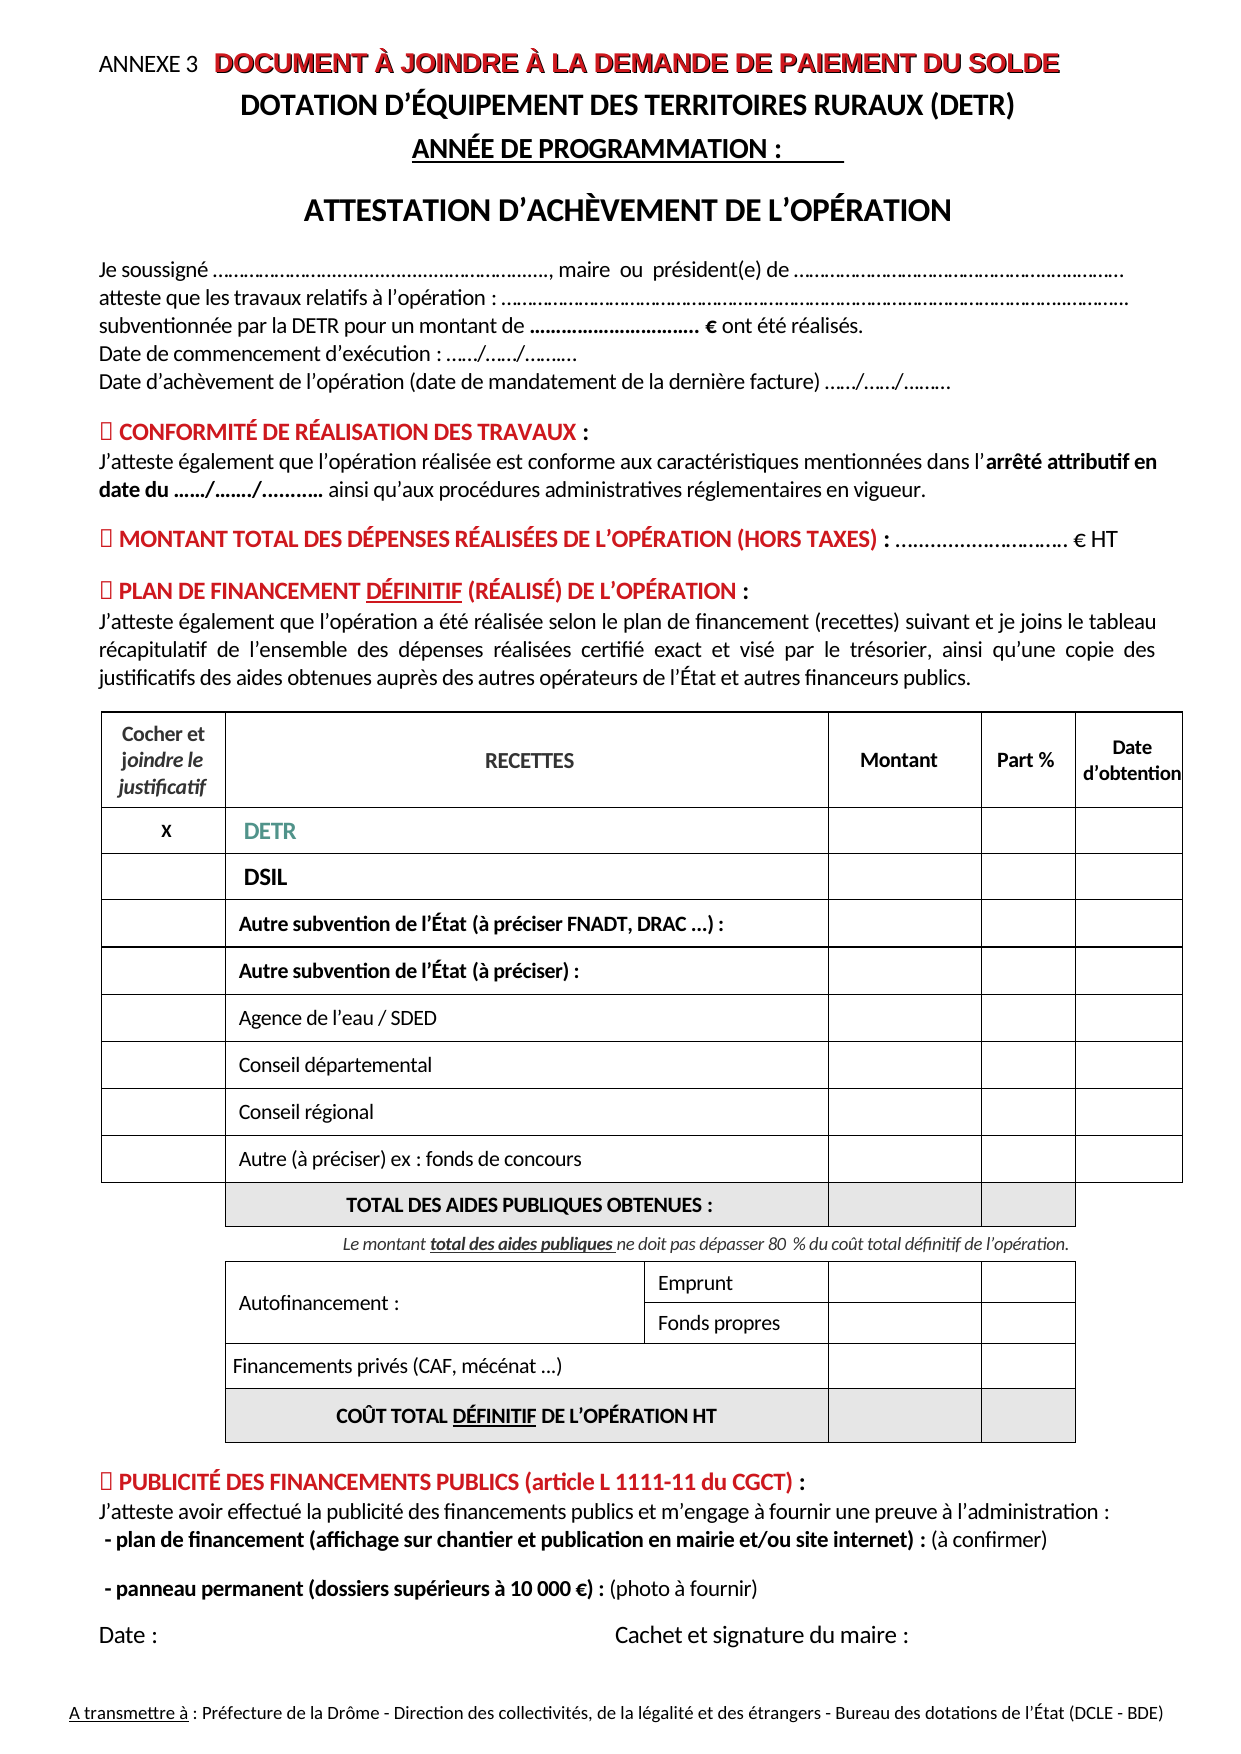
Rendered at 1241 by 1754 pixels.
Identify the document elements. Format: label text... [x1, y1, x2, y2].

table_cell [1076, 1343, 1183, 1388]
table_header RECETTES [226, 713, 828, 807]
text J’atteste également que l’opération réalisée est conforme aux caractéristiques mentionnées dans l’arrêté attributif en date du ……/……./........… ainsi qu’aux procédures administratives réglementaires en vigueur. [98, 447, 1157, 503]
table_cell DETR [226, 808, 828, 853]
table_header Montant [829, 713, 981, 807]
table_cell [982, 900, 1075, 946]
table_cell [829, 854, 981, 899]
text ANNÉE DE PROGRAMMATION : [98, 131, 1157, 166]
table_cell [102, 1261, 225, 1342]
table_cell [1076, 1183, 1183, 1226]
table_cell [102, 948, 225, 993]
table_cell [102, 854, 225, 899]
table_cell [102, 1226, 225, 1261]
table_cell DSIL [226, 854, 828, 899]
table_cell [102, 1136, 225, 1182]
table_cell [1076, 1388, 1183, 1442]
table_cell [1076, 1302, 1183, 1342]
table_cell Conseil régional [226, 1089, 828, 1135]
table_cell [1076, 808, 1182, 853]
table_cell [982, 1303, 1075, 1342]
table_cell Financements privés (CAF, mécénat ...) [226, 1344, 828, 1388]
table_header Part % [982, 713, 1075, 807]
table_cell [102, 995, 225, 1041]
table_cell [829, 1089, 981, 1135]
table_cell [102, 900, 225, 946]
table_cell TOTAL DES AIDES PUBLIQUES OBTENUES : [226, 1183, 828, 1226]
table_cell Autre subvention de l’État (à préciser) : [226, 948, 828, 993]
text  PUBLICITÉ DES FINANCEMENTS PUBLICS (article L 1111-11 du CGCT) : [98, 1463, 1157, 1497]
table_header Cocher et joindre le justificatif [102, 713, 225, 807]
text  CONFORMITÉ DE RÉALISATION DES TRAVAUX : [98, 413, 1157, 447]
table_cell [829, 1042, 981, 1088]
text Date de commencement d’exécution : ……/……/…….… [98, 339, 1157, 367]
table_cell [1076, 1042, 1182, 1088]
table_cell [829, 1344, 981, 1388]
table_cell Autre (à préciser) ex : fonds de concours [226, 1136, 828, 1182]
table_cell Le montant total des aides publiques ne doit pas dépasser 80 % du coût total définitif de l’opération. [225, 1226, 1183, 1261]
table_cell [982, 1183, 1075, 1226]
table_cell COÛT TOTAL DÉFINITIF DE L’OPÉRATION HT [226, 1389, 828, 1442]
text - plan de financement (affichage sur chantier et publication en mairie et/ou site internet) : (à confirmer) [104, 1526, 1157, 1553]
table_cell [829, 1389, 981, 1442]
table_cell [102, 1089, 225, 1135]
text Date : Cachet et signature du maire : [98, 1620, 1157, 1650]
text Date d’achèvement de l’opération (date de mandatement de la dernière facture) ……/……/...…… [98, 367, 1157, 395]
table_cell [1076, 1136, 1182, 1182]
text Je soussigné …………………........................…………......., maire ou président(e) de …………………………………………..…..……… [98, 255, 1157, 283]
text subventionnée par la DETR pour un montant de ………………………….. € ont été réalisés. [98, 311, 1157, 339]
table_cell [829, 1303, 981, 1342]
table_cell [829, 1183, 981, 1226]
table_cell [982, 808, 1075, 853]
table_cell [982, 995, 1075, 1041]
table_cell Agence de l’eau / SDED [226, 995, 828, 1041]
text DOTATION D’ÉQUIPEMENT DES TERRITOIRES RURAUX (DETR) [98, 85, 1157, 123]
table_cell [1076, 948, 1182, 993]
table_cell [829, 948, 981, 993]
table_cell [1076, 900, 1182, 946]
text J’atteste également que l’opération a été réalisée selon le plan de financement (recettes) suivant et je joins le tableau récapitulatif de l’ensemble des dépenses réalisées certifié exact et visé par le trésorier, ainsi qu’une copie des justificatifs des aides obtenues auprès des autres opérateurs de l’État et autres financeurs publics. [98, 607, 1157, 691]
table_cell [1076, 1089, 1182, 1135]
table_cell [829, 1136, 981, 1182]
table_cell [829, 808, 981, 853]
table_cell [982, 1262, 1075, 1302]
text J’atteste avoir effectué la publicité des financements publics et m’engage à fournir une preuve à l’administration : [98, 1497, 1157, 1526]
table_cell [1076, 854, 1182, 899]
text  MONTANT TOTAL DES DÉPENSES RÉALISÉES DE L’OPÉRATION (HORS TAXES) : ….............………….. € HT [98, 521, 1157, 555]
table_cell [982, 948, 1075, 993]
table_cell [102, 1183, 225, 1226]
table_cell [102, 1388, 225, 1442]
table_cell Autofinancement : [226, 1262, 644, 1342]
table_cell Emprunt [645, 1262, 828, 1302]
table_cell [1076, 1261, 1183, 1302]
text  PLAN DE FINANCEMENT DÉFINITIF (RÉALISÉ) DE L’OPÉRATION : [98, 573, 1157, 607]
table_cell Fonds propres [645, 1303, 828, 1342]
table_cell [1076, 995, 1182, 1041]
table_cell [982, 1344, 1075, 1388]
text - panneau permanent (dossiers supérieurs à 10 000 €) : (photo à fournir) [104, 1574, 1157, 1602]
table_cell [982, 1389, 1075, 1442]
table_cell [102, 1343, 225, 1388]
text ANNEXE 3 DOCUMENT À JOINDRE À LA DEMANDE DE PAIEMENT DU SOLDE [98, 47, 1157, 79]
table_cell [982, 1136, 1075, 1182]
table_cell Conseil départemental [226, 1042, 828, 1088]
text ATTESTATION D’ACHÈVEMENT DE L’OPÉRATION [98, 189, 1157, 230]
table_cell [982, 1042, 1075, 1088]
table_header Date d’obtention [1076, 713, 1182, 807]
table_cell [829, 995, 981, 1041]
text atteste que les travaux relatifs à l’opération : ………………………………………………………………………………………………..………... [98, 283, 1157, 311]
table_cell [982, 1089, 1075, 1135]
table_cell [829, 900, 981, 946]
table_cell [829, 1262, 981, 1302]
table_cell [982, 854, 1075, 899]
table_cell Autre subvention de l’État (à préciser FNADT, DRAC ...) : [226, 900, 828, 946]
table_cell [102, 1042, 225, 1088]
table_cell X [102, 808, 225, 853]
